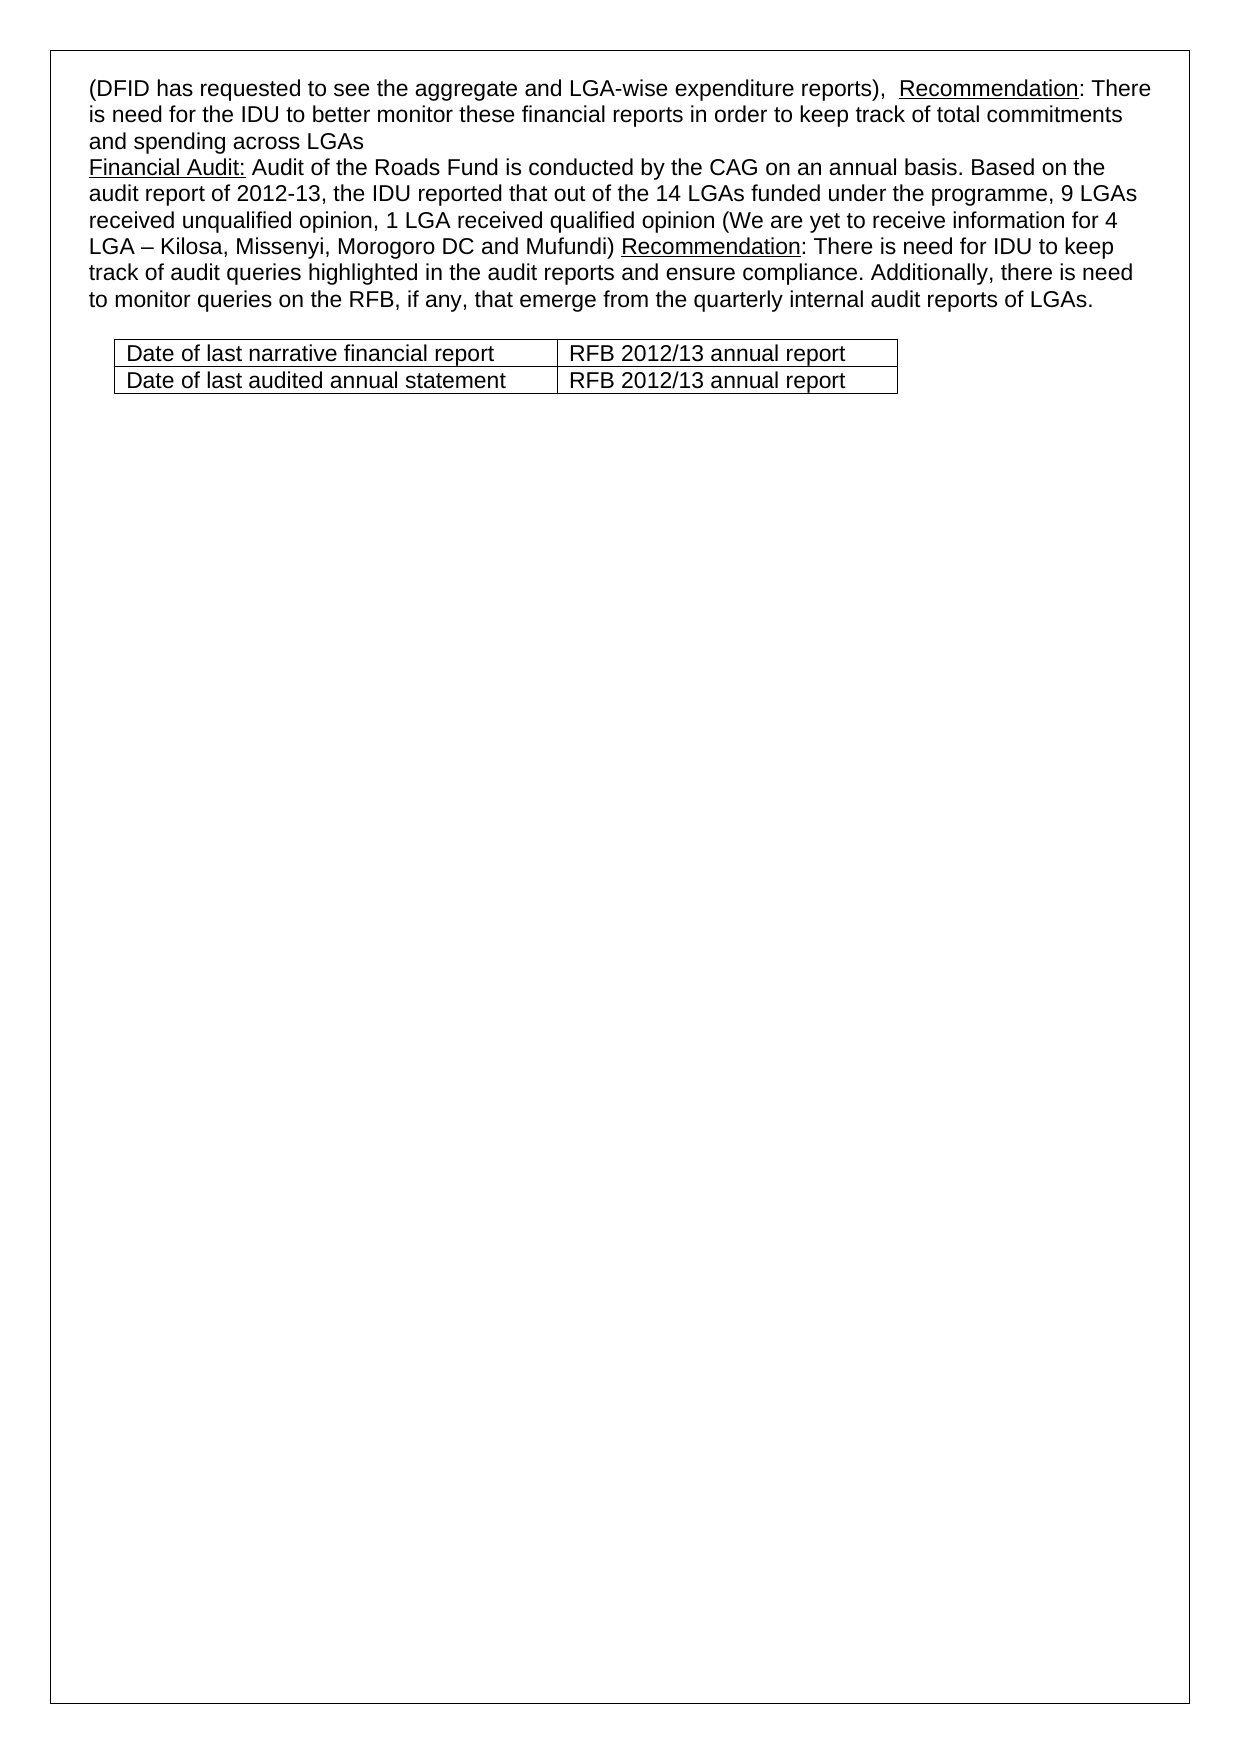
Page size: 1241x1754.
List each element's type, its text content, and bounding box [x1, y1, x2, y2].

table_cell Date of last audited annual statement [115, 367, 557, 393]
text (DFID has requested to see the aggregate and LGA-wise expenditure reports), Recommendation: There is need for the IDU to better monitor these financial reports in order to keep track of total commitments and spending across LGAs [89, 75, 1152, 154]
table_cell RFB 2012/13 annual report [558, 367, 897, 393]
text Financial Audit: Audit of the Roads Fund is conducted by the CAG on an annual basis. Based on the audit report of 2012-13, the IDU reported that out of the 14 LGAs funded under the programme, 9 LGAs received unqualified opinion, 1 LGA received qualified opinion (We are yet to receive information for 4 LGA – Kilosa, Missenyi, Morogoro DC and Mufundi) Recommendation: There is need for IDU to keep track of audit queries highlighted in the audit reports and ensure compliance. Additionally, there is need to monitor queries on the RFB, if any, that emerge from the quarterly internal audit reports of LGAs. [89, 154, 1152, 312]
table_header RFB 2012/13 annual report [558, 340, 897, 366]
table_header Date of last narrative financial report [115, 340, 557, 366]
